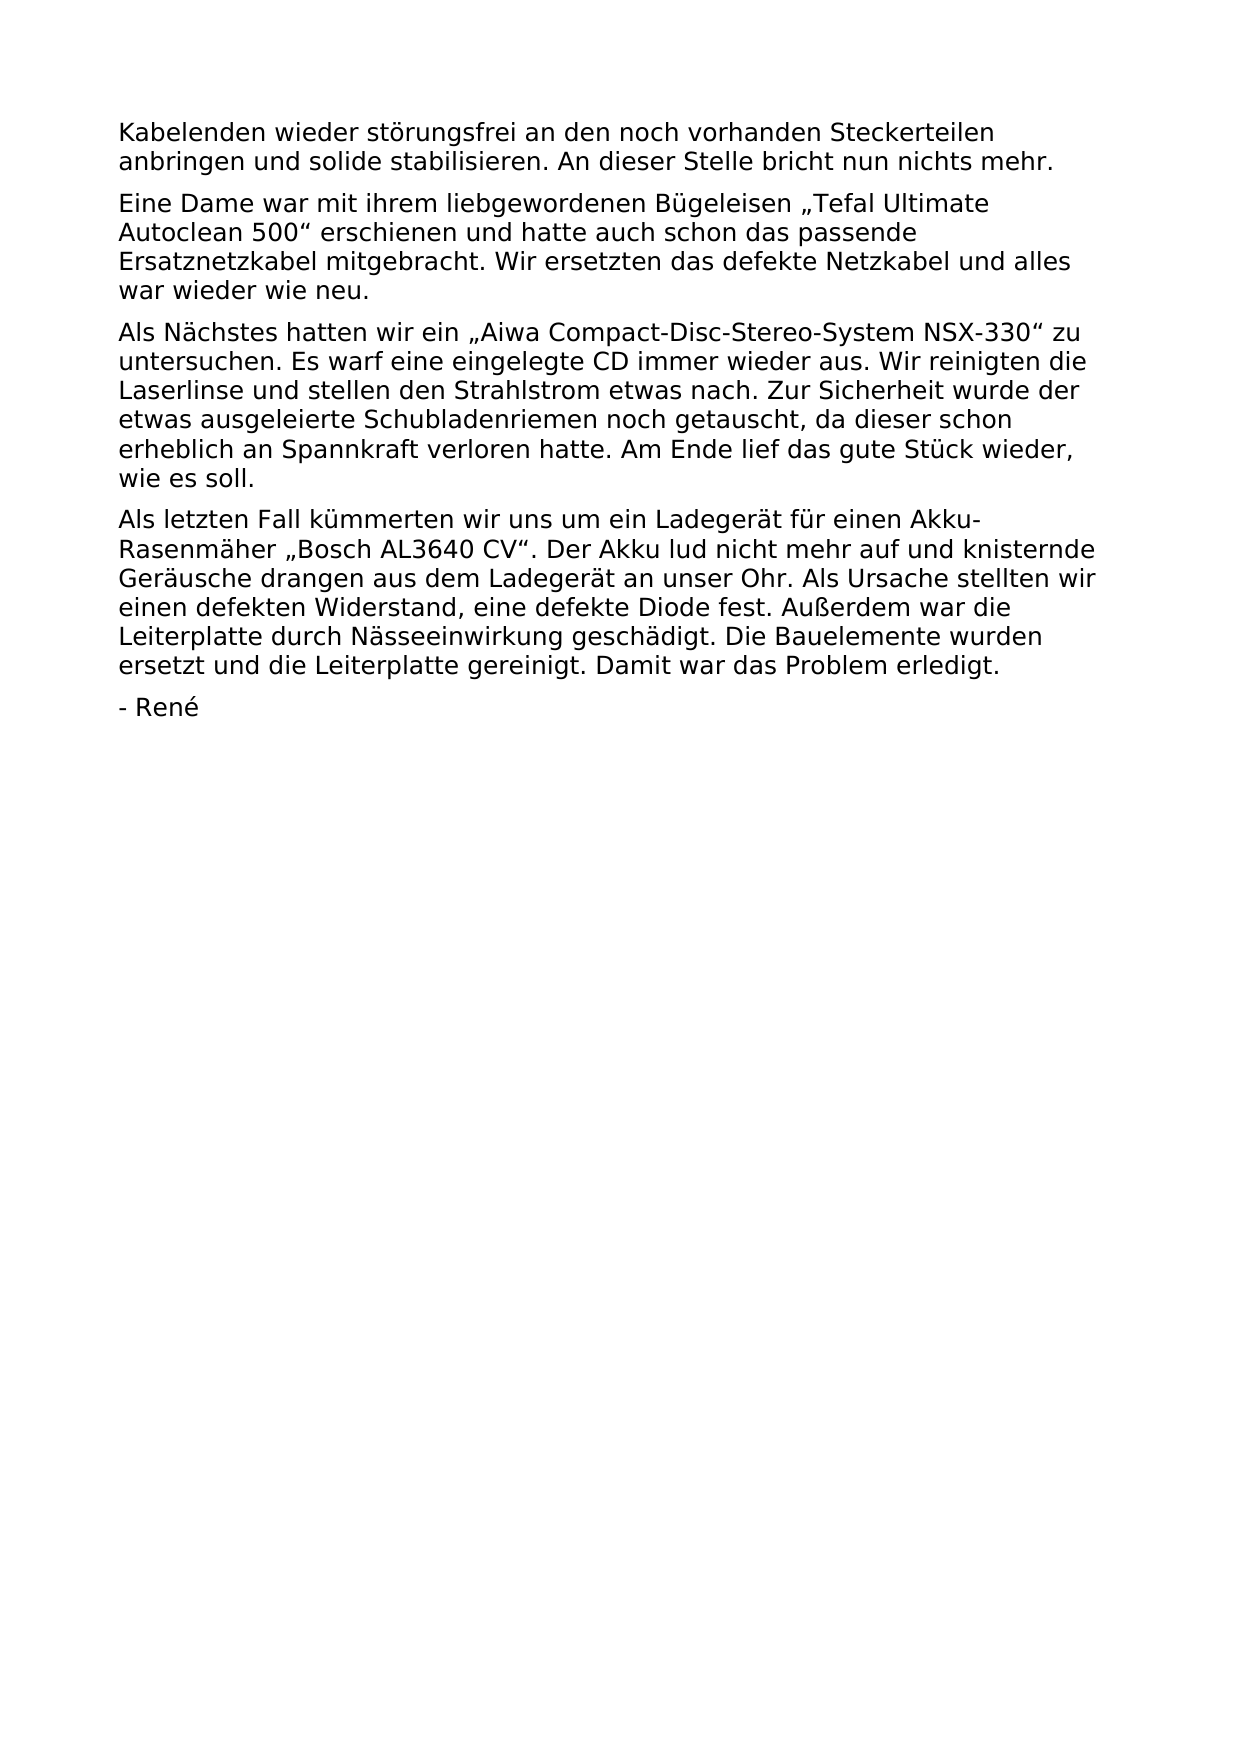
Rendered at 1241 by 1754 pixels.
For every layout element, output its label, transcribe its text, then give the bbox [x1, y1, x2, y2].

text Kabelenden wieder störungsfrei an den noch vorhanden Steckerteilen anbringen und solide stabilisieren. An dieser Stelle bricht nun nichts mehr. [118, 118, 1122, 176]
text Eine Dame war mit ihrem liebgewordenen Bügeleisen „Tefal Ultimate Autoclean 500“ erschienen und hatte auch schon das passende Ersatznetzkabel mitgebracht. Wir ersetzten das defekte Netzkabel und alles war wieder wie neu. [118, 189, 1122, 306]
text Als Nächstes hatten wir ein „Aiwa Compact-Disc-Stereo-System NSX-330“ zu untersuchen. Es warf eine eingelegte CD immer wieder aus. Wir reinigten die Laserlinse und stellen den Strahlstrom etwas nach. Zur Sicherheit wurde der etwas ausgeleierte Schubladenriemen noch getauscht, da dieser schon erheblich an Spannkraft verloren hatte. Am Ende lief das gute Stück wieder, wie es soll. [118, 318, 1122, 493]
text Als letzten Fall kümmerten wir uns um ein Ladegerät für einen Akku-Rasenmäher „Bosch AL3640 CV“. Der Akku lud nicht mehr auf und knisternde Geräusche drangen aus dem Ladegerät an unser Ohr. Als Ursache stellten wir einen defekten Widerstand, eine defekte Diode fest. Außerdem war die Leiterplatte durch Nässeeinwirkung geschädigt. Die Bauelemente wurden ersetzt und die Leiterplatte gereinigt. Damit war das Problem erledigt. [118, 506, 1122, 681]
text - René [118, 693, 1122, 722]
